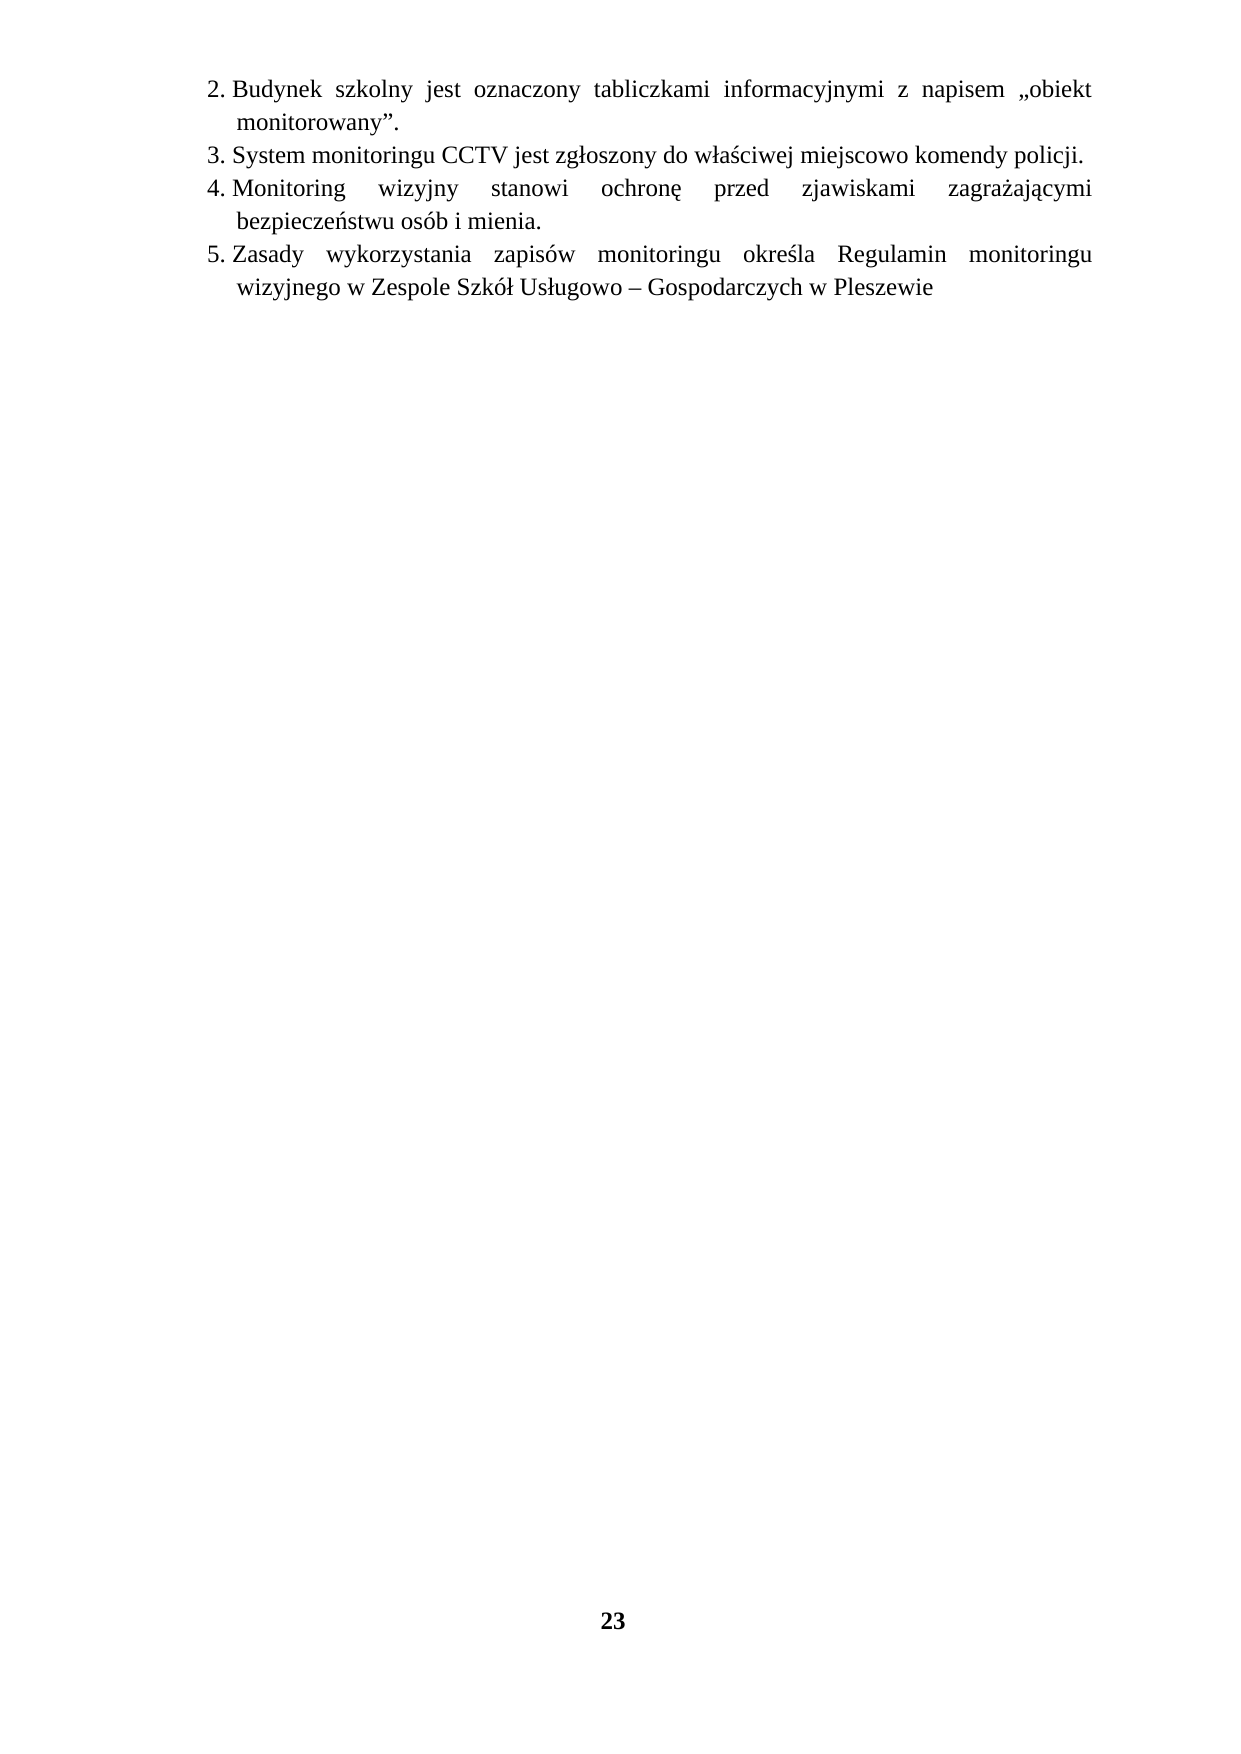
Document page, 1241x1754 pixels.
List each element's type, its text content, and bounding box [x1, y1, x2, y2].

list Budynek szkolny jest oznaczony tabliczkami informacyjnymi z napisem „obiekt monitorowany”. [207, 74, 1093, 136]
list System monitoringu CCTV jest zgłoszony do właściwej miejscowo komendy policji. [207, 140, 1093, 168]
list Zasady wykorzystania zapisów monitoringu określa Regulamin monitoringu wizyjnego w Zespole Szkół Usługowo – Gospodarczych w Pleszewie [207, 239, 1093, 301]
list Monitoring wizyjny stanowi ochronę przed zjawiskami zagrażającymi bezpieczeństwu osób i mienia. [207, 173, 1093, 234]
